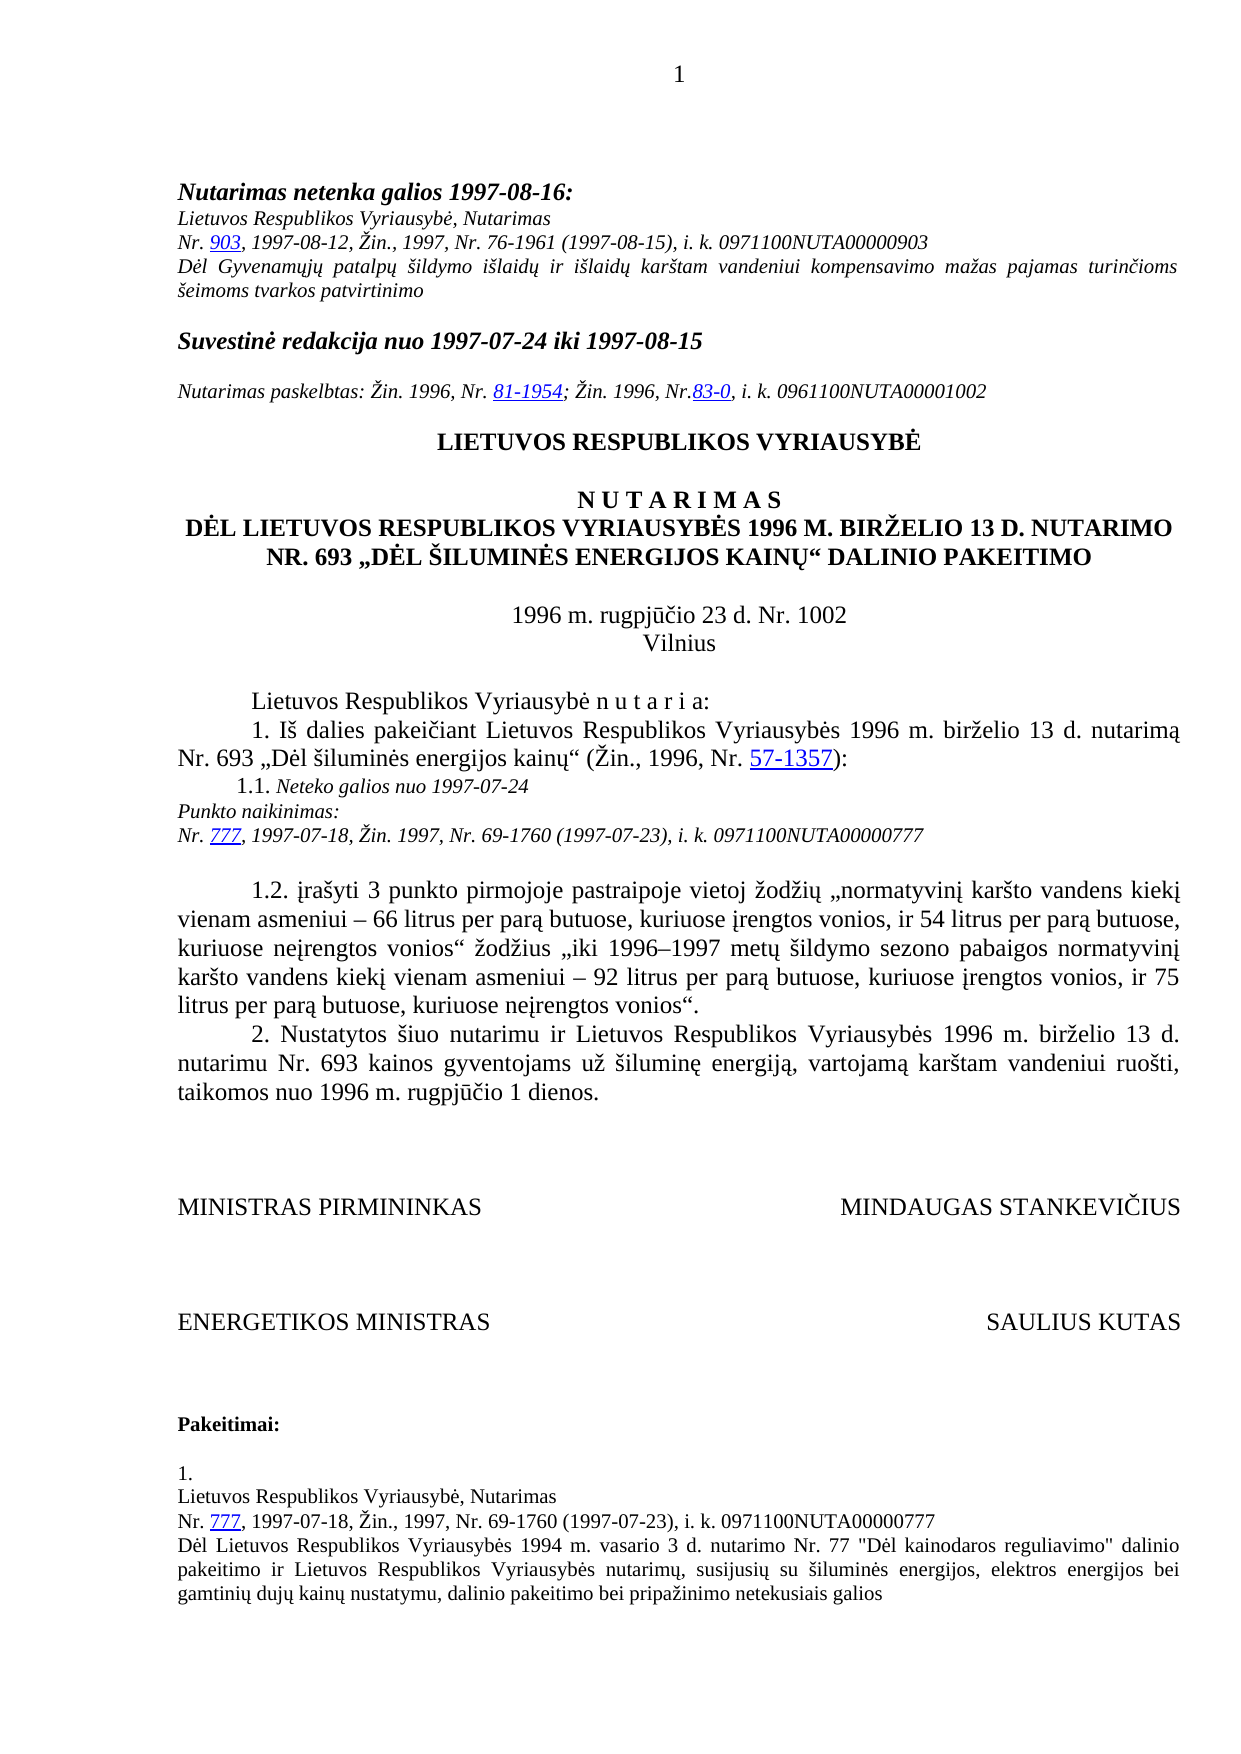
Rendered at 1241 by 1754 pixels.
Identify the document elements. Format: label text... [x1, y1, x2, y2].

text MINISTRAS PIRMININKAS MINDAUGAS STANKEVIČIUS [177, 1192, 1181, 1220]
text 1.2. įrašyti 3 punkto pirmojoje pastraipoje vietoj žodžių „normatyvinį karšto vandens kiekį vienam asmeniui – 66 litrus per parą butuose, kuriuose įrengtos vonios, ir 54 litrus per parą butuose, kuriuose neįrengtos vonios“ žodžius „iki 1996–1997 metų šildymo sezono pabaigos normatyvinį karšto vandens kiekį vienam asmeniui – 92 litrus per parą butuose, kuriuose įrengtos vonios, ir 75 litrus per parą butuose, kuriuose neįrengtos vonios“. [177, 875, 1181, 1019]
text Nutarimas netenka galios 1997-08-16: [177, 177, 1181, 206]
text LIETUVOS RESPUBLIKOS VYRIAUSYBĖ [177, 427, 1181, 456]
text Nutarimas paskelbtas: Žin. 1996, Nr. 81-1954; Žin. 1996, Nr.83-0, i. k. 0961100NUTA00001002 [177, 379, 1181, 403]
text 1.1. Neteko galios nuo 1997-07-24 [177, 772, 1181, 798]
text Pakeitimai: [177, 1412, 1181, 1436]
text Nr. 903, 1997-08-12, Žin., 1997, Nr. 76-1961 (1997-08-15), i. k. 0971100NUTA00000903 [177, 230, 1181, 254]
text Lietuvos Respublikos Vyriausybė nutaria: [177, 686, 1181, 715]
text 2. Nustatytos šiuo nutarimu ir Lietuvos Respublikos Vyriausybės 1996 m. birželio 13 d. nutarimu Nr. 693 kainos gyventojams už šiluminę energiją, vartojamą karštam vandeniui ruošti, taikomos nuo 1996 m. rugpjūčio 1 dienos. [177, 1019, 1181, 1105]
text Lietuvos Respublikos Vyriausybė, Nutarimas [177, 1484, 1181, 1508]
text Lietuvos Respublikos Vyriausybė, Nutarimas [177, 206, 1181, 230]
text Nr. 777, 1997-07-18, Žin., 1997, Nr. 69-1760 (1997-07-23), i. k. 0971100NUTA00000777 [177, 1508, 1181, 1533]
text Vilnius [177, 628, 1181, 657]
text 1996 m. rugpjūčio 23 d. Nr. 1002 [177, 600, 1181, 628]
text Suvestinė redakcija nuo 1997-07-24 iki 1997-08-15 [177, 326, 1181, 355]
text Dėl Gyvenamųjų patalpų šildymo išlaidų ir išlaidų karštam vandeniui kompensavimo mažas pajamas turinčioms šeimoms tvarkos patvirtinimo [177, 254, 1181, 302]
text ENERGETIKOS MINISTRAS SAULIUS KUTAS [177, 1307, 1181, 1335]
text Nr. 777, 1997-07-18, Žin. 1997, Nr. 69-1760 (1997-07-23), i. k. 0971100NUTA00000777 [177, 823, 1181, 847]
text DĖL LIETUVOS RESPUBLIKOS VYRIAUSYBĖS 1996 M. BIRŽELIO 13 D. NUTARIMO NR. 693 „DĖL ŠILUMINĖS ENERGIJOS KAINŲ“ DALINIO PAKEITIMO [177, 513, 1181, 571]
text 1. [177, 1460, 1181, 1484]
text Dėl Lietuvos Respublikos Vyriausybės 1994 m. vasario 3 d. nutarimo Nr. 77 "Dėl kainodaros reguliavimo" dalinio pakeitimo ir Lietuvos Respublikos Vyriausybės nutarimų, susijusių su šiluminės energijos, elektros energijos bei gamtinių dujų kainų nustatymu, dalinio pakeitimo bei pripažinimo netekusiais galios [177, 1533, 1181, 1605]
text 1. Iš dalies pakeičiant Lietuvos Respublikos Vyriausybės 1996 m. birželio 13 d. nutarimą Nr. 693 „Dėl šiluminės energijos kainų“ (Žin., 1996, Nr. 57-1357): [177, 715, 1181, 772]
text Punkto naikinimas: [177, 798, 1181, 823]
text N U T A R I M A S [177, 485, 1181, 513]
